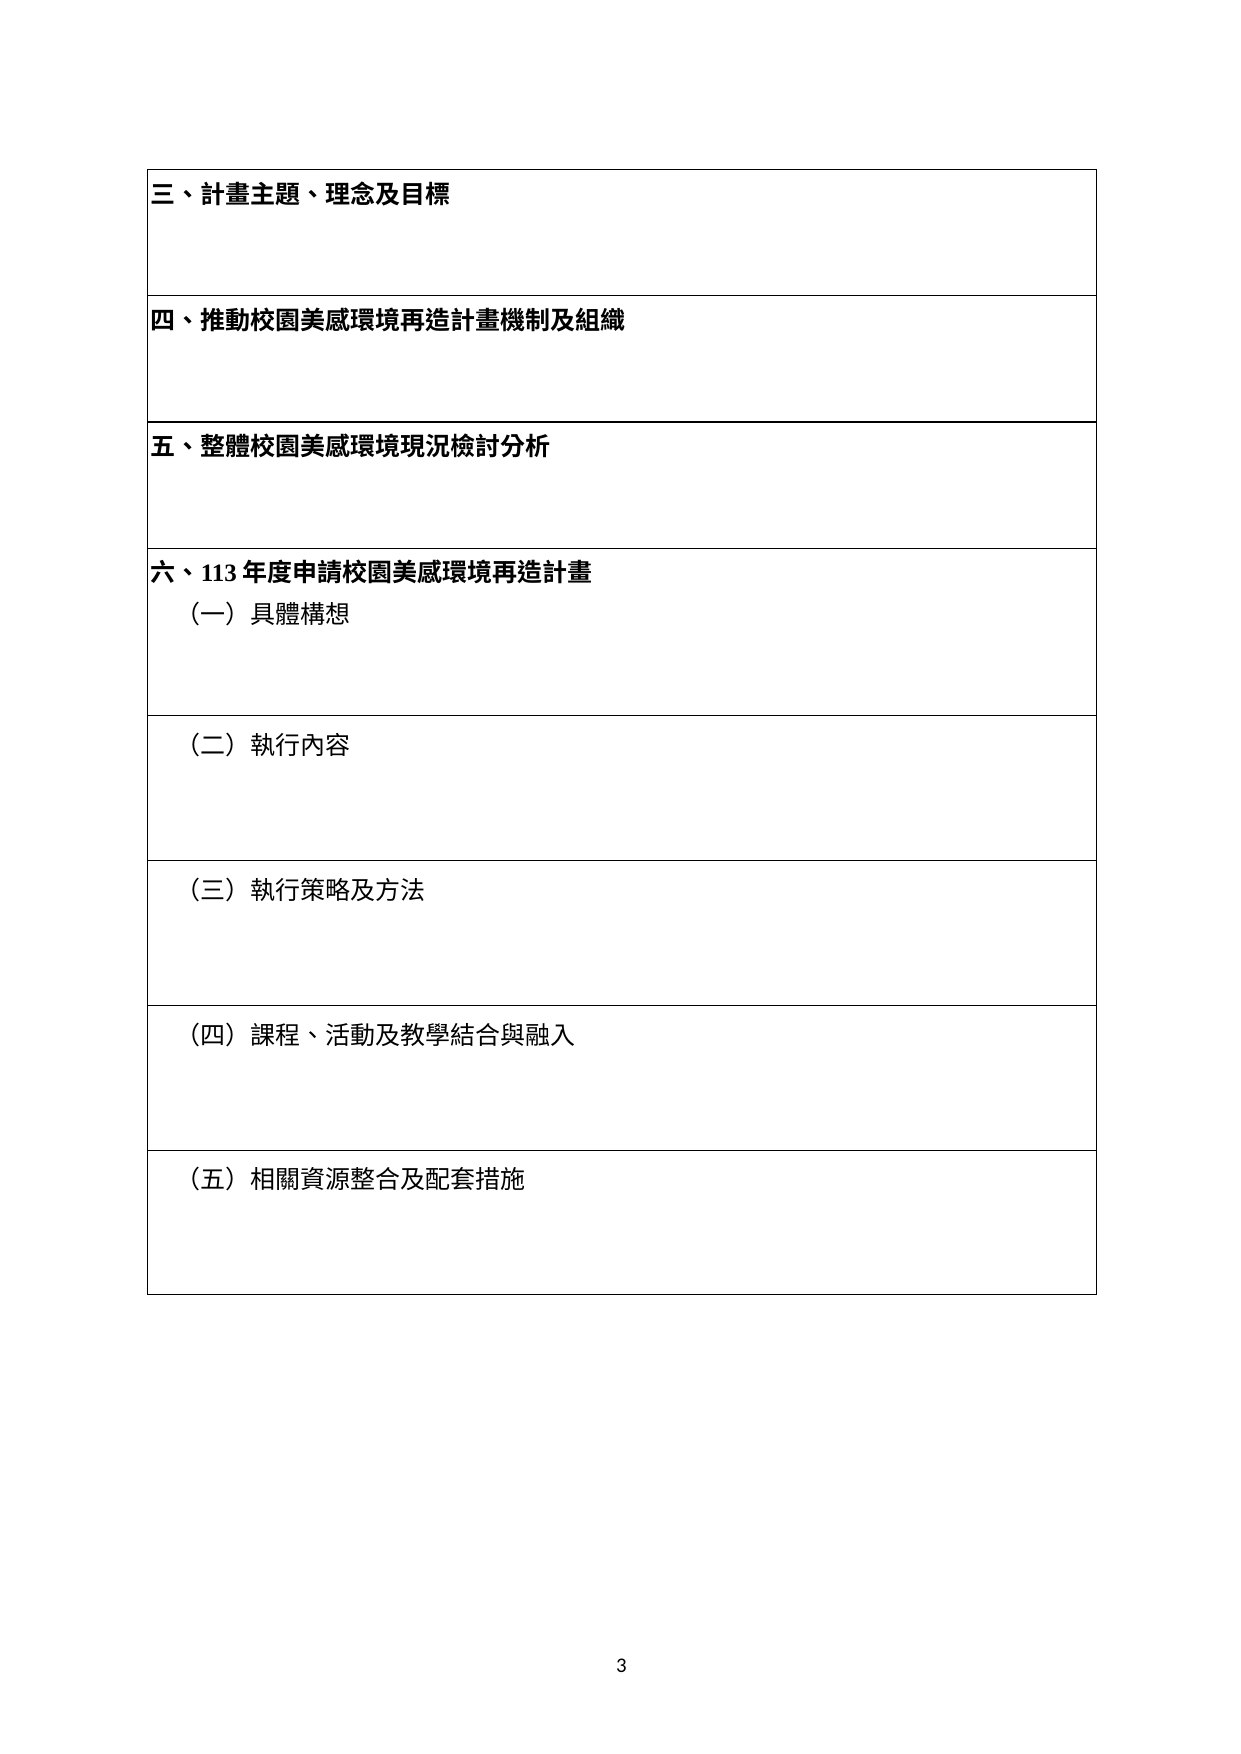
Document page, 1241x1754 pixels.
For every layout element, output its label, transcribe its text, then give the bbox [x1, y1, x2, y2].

table_cell 五、整體校園美感環境現況檢討分析 [148, 423, 1096, 547]
table_cell （四）課程、活動及教學結合與融入 [148, 1006, 1096, 1149]
table_cell 六、113年度申請校園美感環境再造計畫 （一）具體構想 [148, 549, 1096, 715]
table_cell （二）執行內容 [148, 716, 1096, 860]
table_cell （三）執行策略及方法 [148, 861, 1096, 1005]
table_cell （五）相關資源整合及配套措施 [148, 1151, 1096, 1294]
table_header 三、計畫主題、理念及目標 [148, 170, 1096, 295]
table_cell 四、推動校園美感環境再造計畫機制及組織 [148, 296, 1096, 421]
